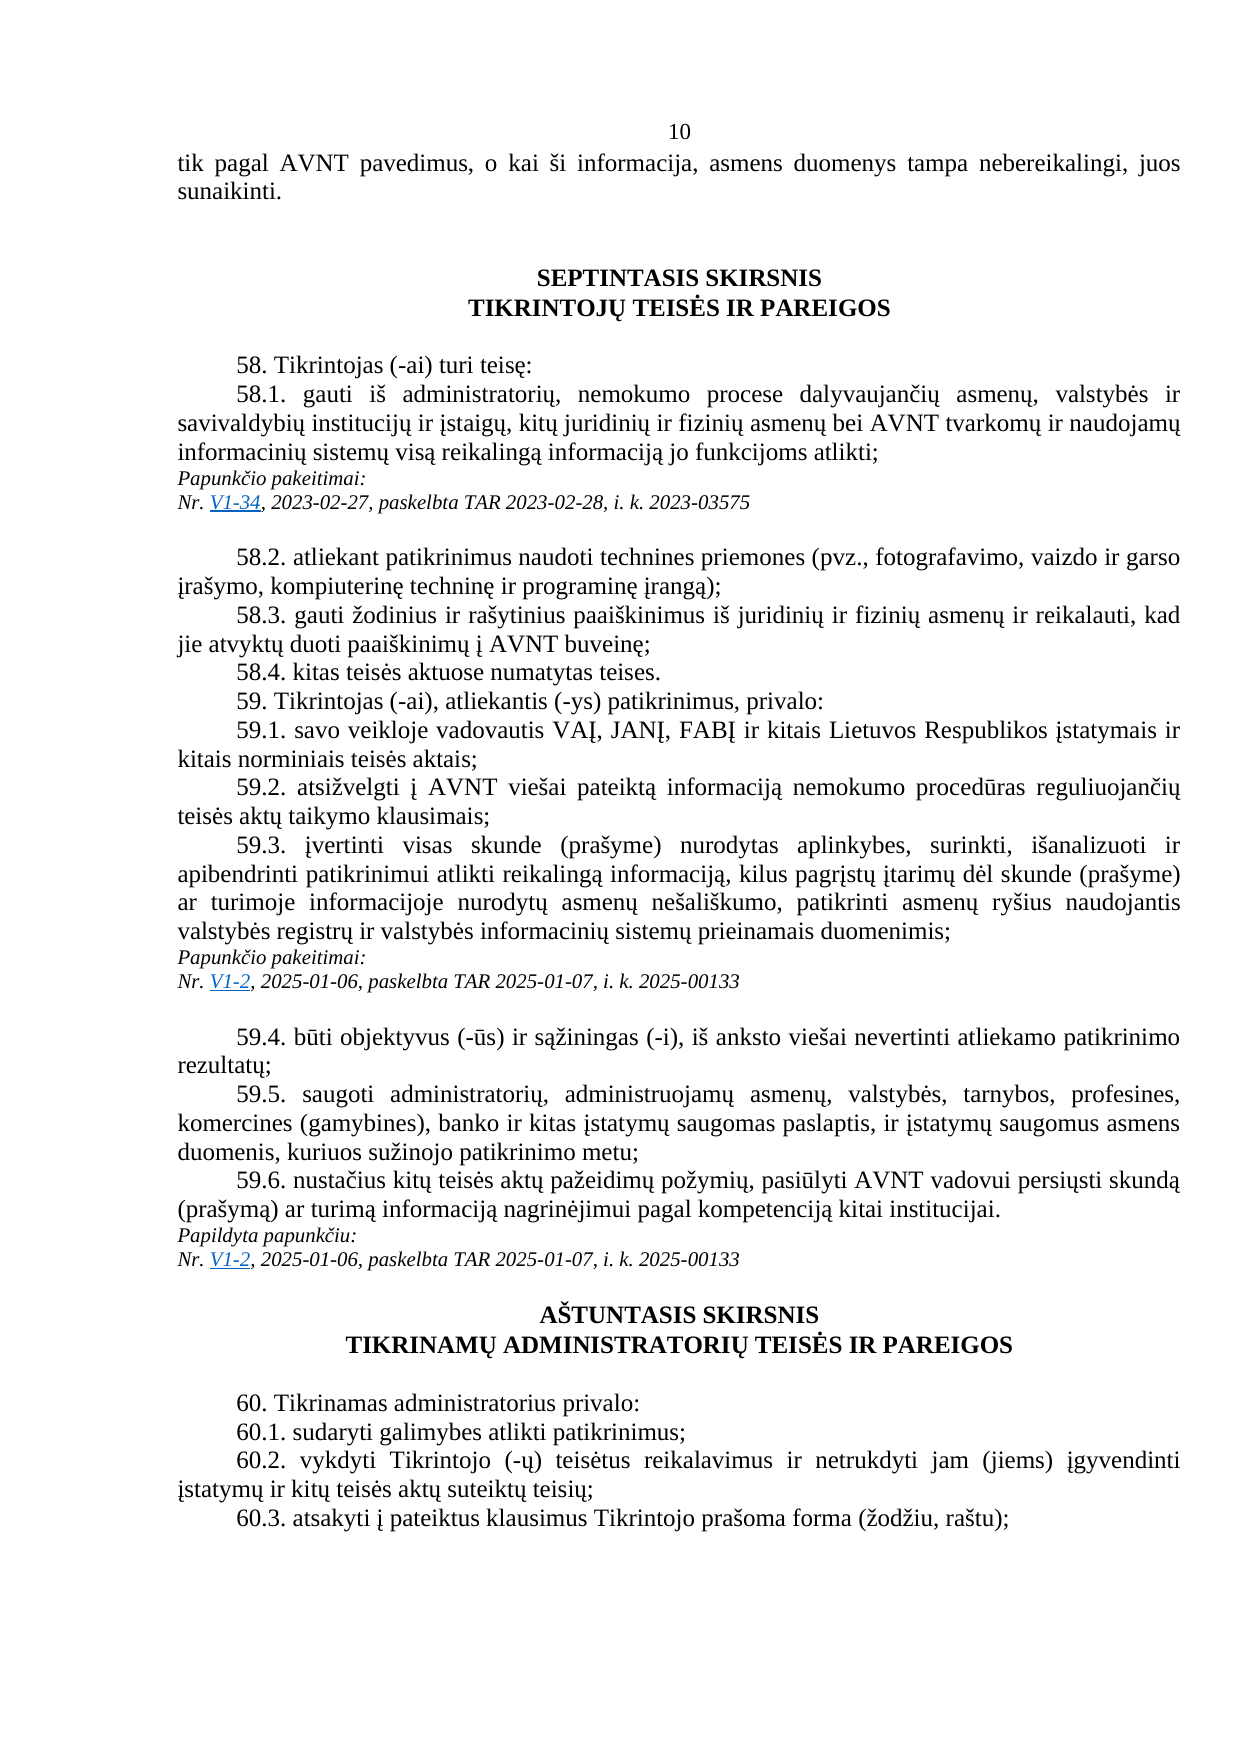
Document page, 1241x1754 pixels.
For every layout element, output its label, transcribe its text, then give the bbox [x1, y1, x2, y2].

text 59.5. saugoti administratorių, administruojamų asmenų, valstybės, tarnybos, profesines, komercines (gamybines), banko ir kitas įstatymų saugomas paslaptis, ir įstatymų saugomus asmens duomenis, kuriuos sužinojo patikrinimo metu; [177, 1079, 1181, 1166]
text 59. Tikrintojas (-ai), atliekantis (-ys) patikrinimus, privalo: [177, 686, 1181, 715]
text 60.1. sudaryti galimybes atlikti patikrinimus; [177, 1417, 1181, 1445]
text 60.3. atsakyti į pateiktus klausimus Tikrintojo prašoma forma (žodžiu, raštu); [177, 1503, 1181, 1532]
text 58.4. kitas teisės aktuose numatytas teises. [177, 657, 1181, 686]
text Nr. V1-2, 2025-01-06, paskelbta TAR 2025-01-07, i. k. 2025-00133 [177, 969, 1181, 993]
text Nr. V1-34, 2023-02-27, paskelbta TAR 2023-02-28, i. k. 2023-03575 [177, 489, 1181, 514]
text Papunkčio pakeitimai: [177, 945, 1181, 969]
text 59.1. savo veikloje vadovautis VAĮ, JANĮ, FABĮ ir kitais Lietuvos Respublikos įstatymais ir kitais norminiais teisės aktais; [177, 715, 1181, 772]
text 58.2. atliekant patikrinimus naudoti technines priemones (pvz., fotografavimo, vaizdo ir garso įrašymo, kompiuterinę techninę ir programinę įrangą); [177, 542, 1181, 600]
text 59.4. būti objektyvus (-ūs) ir sąžiningas (-i), iš anksto viešai nevertinti atliekamo patikrinimo rezultatų; [177, 1022, 1181, 1079]
subtitle AŠTUNTASIS SKIRSNIS [177, 1300, 1181, 1329]
text 58. Tikrintojas (-ai) turi teisę: [177, 351, 1181, 379]
text TIKRINAMŲ ADMINISTRATORIŲ TEISĖS IR PAREIGOS [177, 1330, 1181, 1359]
text tik pagal AVNT pavedimus, o kai ši informacija, asmens duomenys tampa nebereikalingi, juos sunaikinti. [177, 148, 1181, 205]
text 58.1. gauti iš administratorių, nemokumo procese dalyvaujančių asmenų, valstybės ir savivaldybių institucijų ir įstaigų, kitų juridinių ir fizinių asmenų bei AVNT tvarkomų ir naudojamų informacinių sistemų visą reikalingą informaciją jo funkcijoms atlikti; [177, 379, 1181, 466]
text 60. Tikrinamas administratorius privalo: [177, 1388, 1181, 1417]
text 59.2. atsižvelgti į AVNT viešai pateiktą informaciją nemokumo procedūras reguliuojančių teisės aktų taikymo klausimais; [177, 772, 1181, 830]
text Papunkčio pakeitimai: [177, 466, 1181, 489]
text 58.3. gauti žodinius ir rašytinius paaiškinimus iš juridinių ir fizinių asmenų ir reikalauti, kad jie atvyktų duoti paaiškinimų į AVNT buveinę; [177, 600, 1181, 657]
subtitle SEPTINTASIS SKIRSNIS [177, 263, 1181, 291]
text 60.2. vykdyti Tikrintojo (-ų) teisėtus reikalavimus ir netrukdyti jam (jiems) įgyvendinti įstatymų ir kitų teisės aktų suteiktų teisių; [177, 1445, 1181, 1503]
text Papildyta papunkčiu: [177, 1223, 1181, 1247]
text 59.6. nustačius kitų teisės aktų pažeidimų požymių, pasiūlyti AVNT vadovui persiųsti skundą (prašymą) ar turimą informaciją nagrinėjimui pagal kompetenciją kitai institucijai. [177, 1166, 1181, 1223]
text Nr. V1-2, 2025-01-06, paskelbta TAR 2025-01-07, i. k. 2025-00133 [177, 1247, 1181, 1271]
text 59.3. įvertinti visas skunde (prašyme) nurodytas aplinkybes, surinkti, išanalizuoti ir apibendrinti patikrinimui atlikti reikalingą informaciją, kilus pagrįstų įtarimų dėl skunde (prašyme) ar turimoje informacijoje nurodytų asmenų nešališkumo, patikrinti asmenų ryšius naudojantis valstybės registrų ir valstybės informacinių sistemų prieinamais duomenimis; [177, 830, 1181, 945]
text TIKRINTOJŲ TEISĖS IR PAREIGOS [177, 293, 1181, 322]
